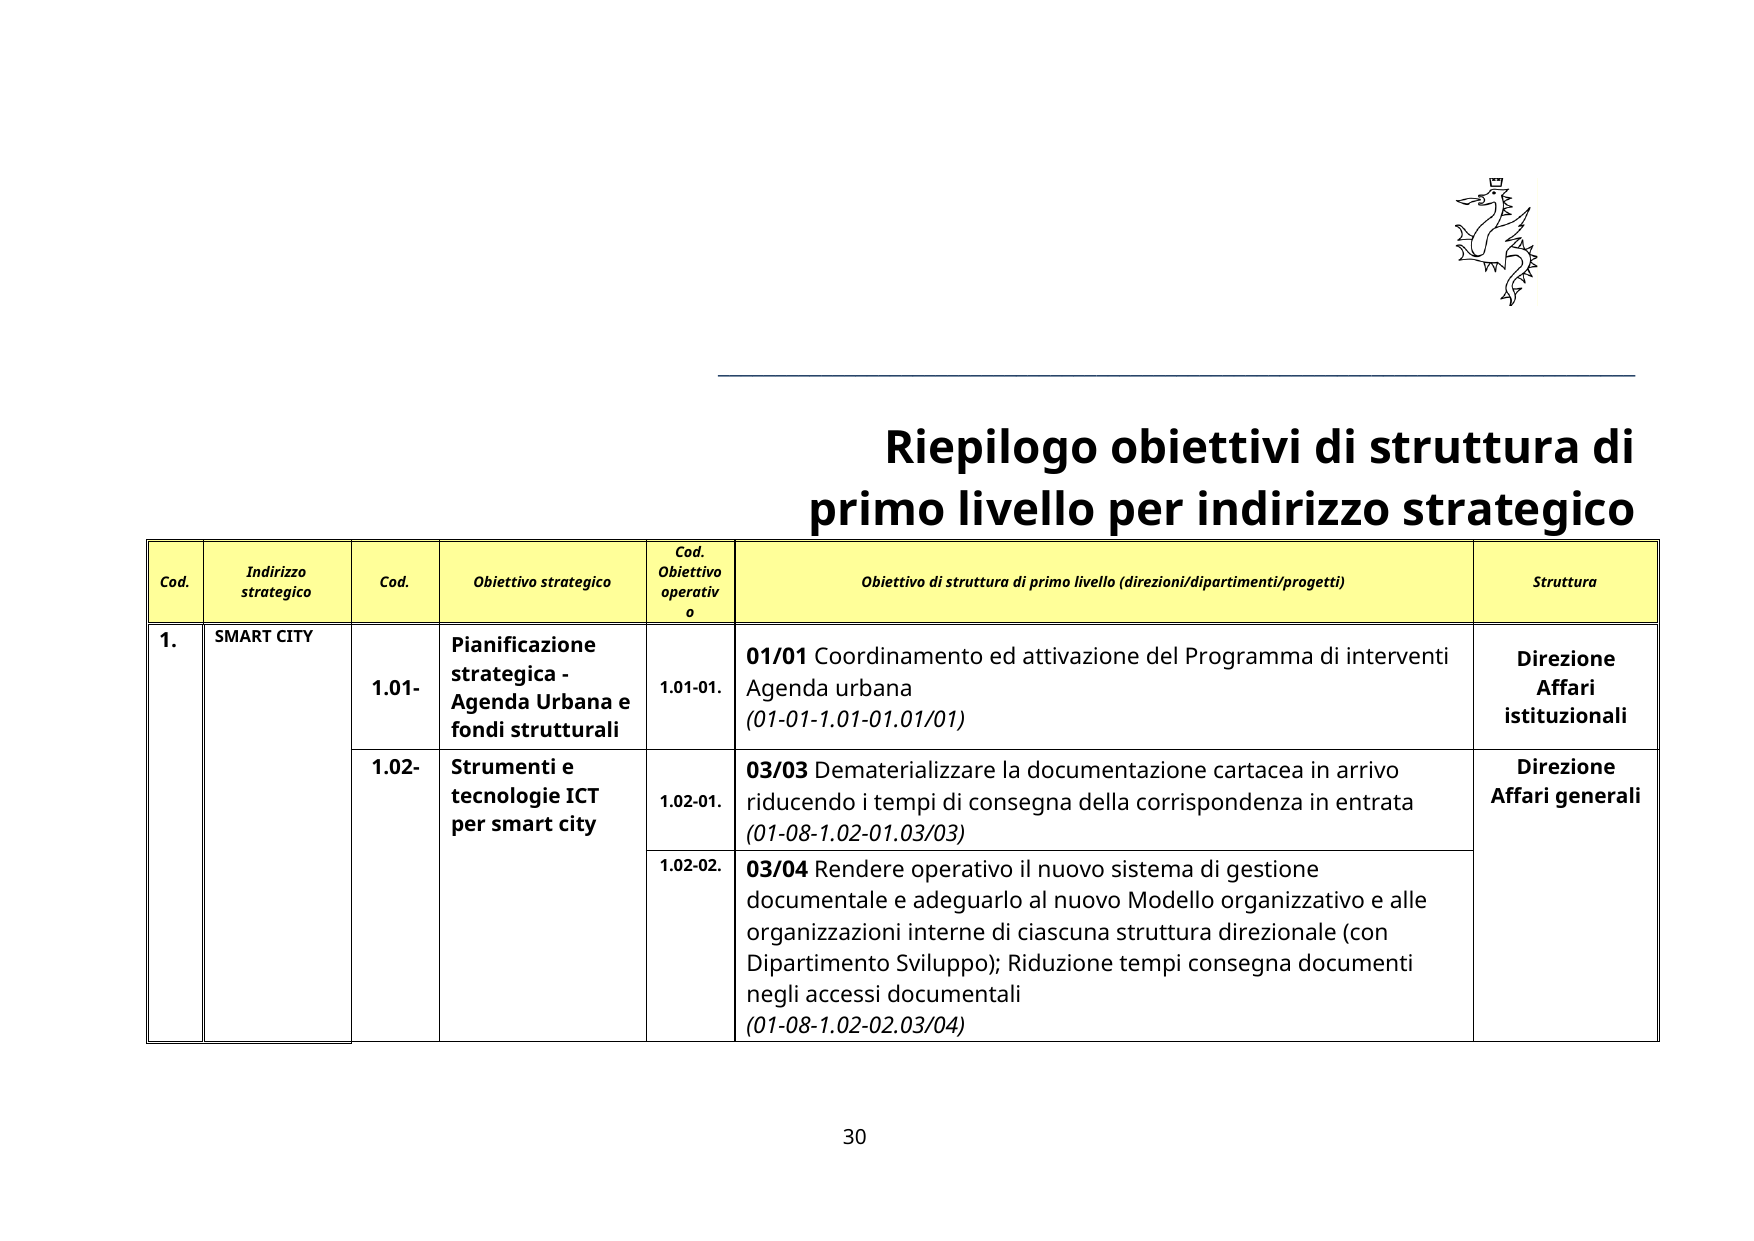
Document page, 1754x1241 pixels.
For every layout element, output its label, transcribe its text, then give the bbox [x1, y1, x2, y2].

table_cell 1.01- [352, 625, 439, 749]
table_header Struttura [1474, 542, 1657, 622]
table_cell 03/04 Rendere operativo il nuovo sistema di gestione documentale e adeguarlo al nuovo Modello organizzativo e alle organizzazioni interne di ciascuna struttura direzionale (con Dipartimento Sviluppo); Riduzione tempi consegna documenti negli accessi documentali (01-08-1.02-02.03/04) [736, 851, 1473, 1041]
table_cell 1.02-01. [647, 750, 734, 850]
table_header Cod. Obiettivo operativo [647, 542, 734, 622]
table_header Cod. [352, 542, 439, 622]
table_header Cod. [149, 542, 203, 622]
table_cell 01/01 Coordinamento ed attivazione del Programma di interventi Agenda urbana (01-01-1.01-01.01/01) [736, 625, 1473, 749]
text ________________________________________________________________________________ [148, 346, 1636, 380]
table_cell 03/03 Dematerializzare la documentazione cartacea in arrivo riducendo i tempi di consegna della corrispondenza in entrata (01-08-1.02-01.03/03) [736, 750, 1473, 850]
text primo livello per indirizzo strategico [148, 477, 1636, 539]
table_cell 1. [149, 625, 202, 1041]
table_header Obiettivo di struttura di primo livello (direzioni/dipartimenti/progetti) [736, 542, 1473, 622]
table_header Obiettivo strategico [440, 542, 646, 622]
table_cell 1.02-02. [647, 851, 734, 1041]
table_cell Direzione Affari generali [1474, 750, 1657, 1041]
table_cell 1.02- [352, 750, 439, 1041]
table_cell Strumenti e tecnologie ICT per smart city [440, 750, 646, 1041]
table_header Indirizzo strategico [204, 542, 351, 622]
picture [1462, 185, 1539, 307]
table_cell 1.01-01. [647, 625, 734, 749]
table_cell Pianificazione strategica - Agenda Urbana e fondi strutturali [440, 625, 646, 749]
text Riepilogo obiettivi di struttura di [148, 414, 1636, 477]
table_cell Direzione Affari istituzionali [1474, 625, 1657, 749]
table_cell SMART CITY [205, 625, 351, 1041]
